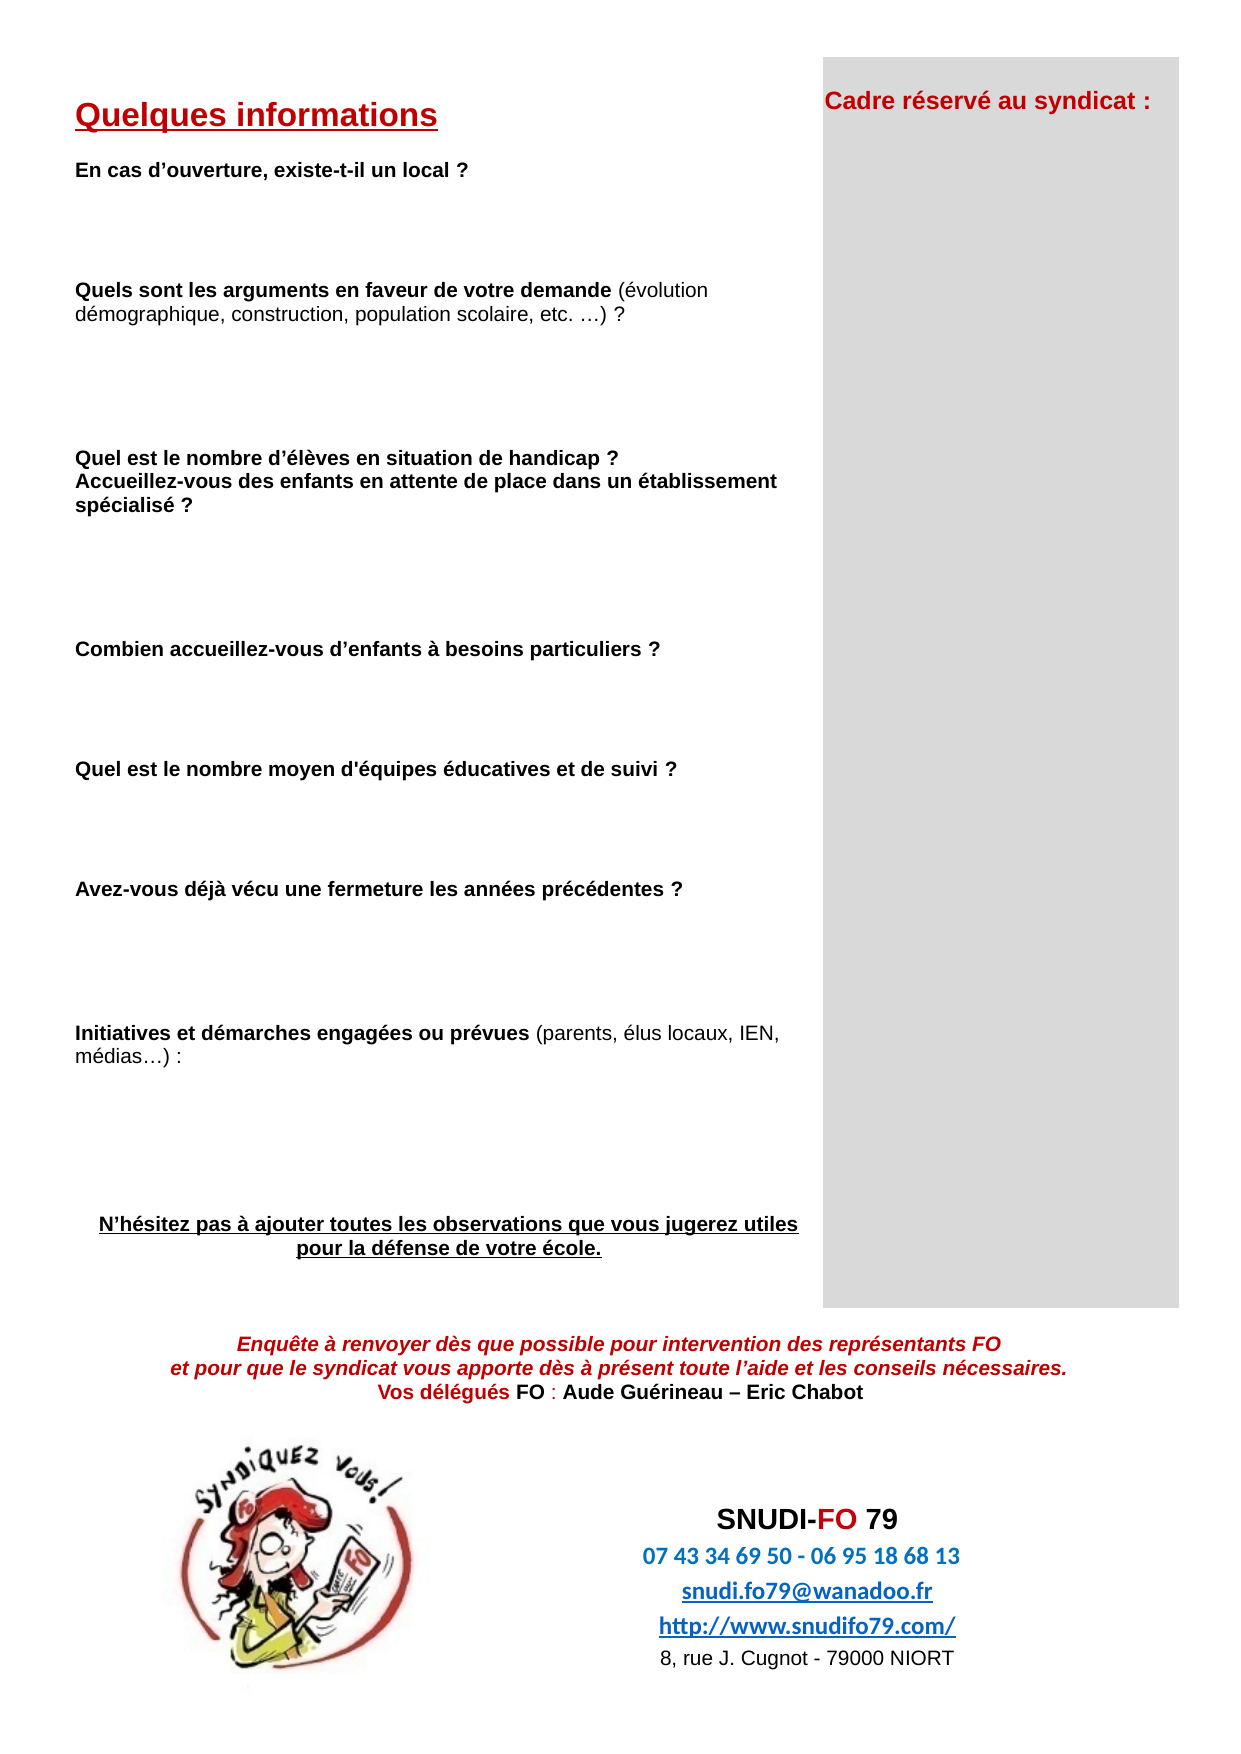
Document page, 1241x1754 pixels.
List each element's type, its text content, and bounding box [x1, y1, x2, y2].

text snudi.fo79@wanadoo.fr [431, 1575, 1165, 1606]
text [75, 1645, 162, 1669]
text SNUDI-FO 79 [431, 1502, 1165, 1535]
picture [162, 1426, 431, 1705]
text 07 43 34 69 50 - 06 95 18 68 13 [431, 1540, 1165, 1571]
table_header Cadre réservé au syndicat : [823, 57, 1179, 1308]
subtitle Enquête à renvoyer dès que possible pour intervention des représentants FO [75, 1332, 1165, 1356]
subtitle et pour que le syndicat vous apporte dès à présent toute l’aide et les conseils nécessaires. [75, 1356, 1165, 1380]
text [75, 1540, 162, 1571]
text Vos délégués FO : Aude Guérineau – Eric Chabot [75, 1380, 1165, 1404]
text 8, rue J. Cugnot - 79000 NIORT [431, 1645, 1165, 1669]
text [75, 1575, 162, 1606]
text http://www.snudifo79.com/ [431, 1610, 1165, 1641]
text [75, 1502, 162, 1535]
table_header Quelques informations En cas d’ouverture, existe-t-il un local ? Quels sont les arguments en faveur de votre demande (évolution démographique, construction, population scolaire, etc. …) ? Quel est le nombre d’élèves en situation de handicap ? Accueillez-vous des enfants en attente de place dans un établissement spécialisé ? Combien accueillez-vous d’enfants à besoins particuliers ? Quel est le nombre moyen d'équipes éducatives et de suivi ? Avez-vous déjà vécu une fermeture les années précédentes ? Initiatives et démarches engagées ou prévues (parents, élus locaux, IEN, médias…) : N’hésitez pas à ajouter toutes les observations que vous jugerez utiles pour la défense de votre école. [74, 57, 823, 1308]
text [75, 1610, 162, 1641]
